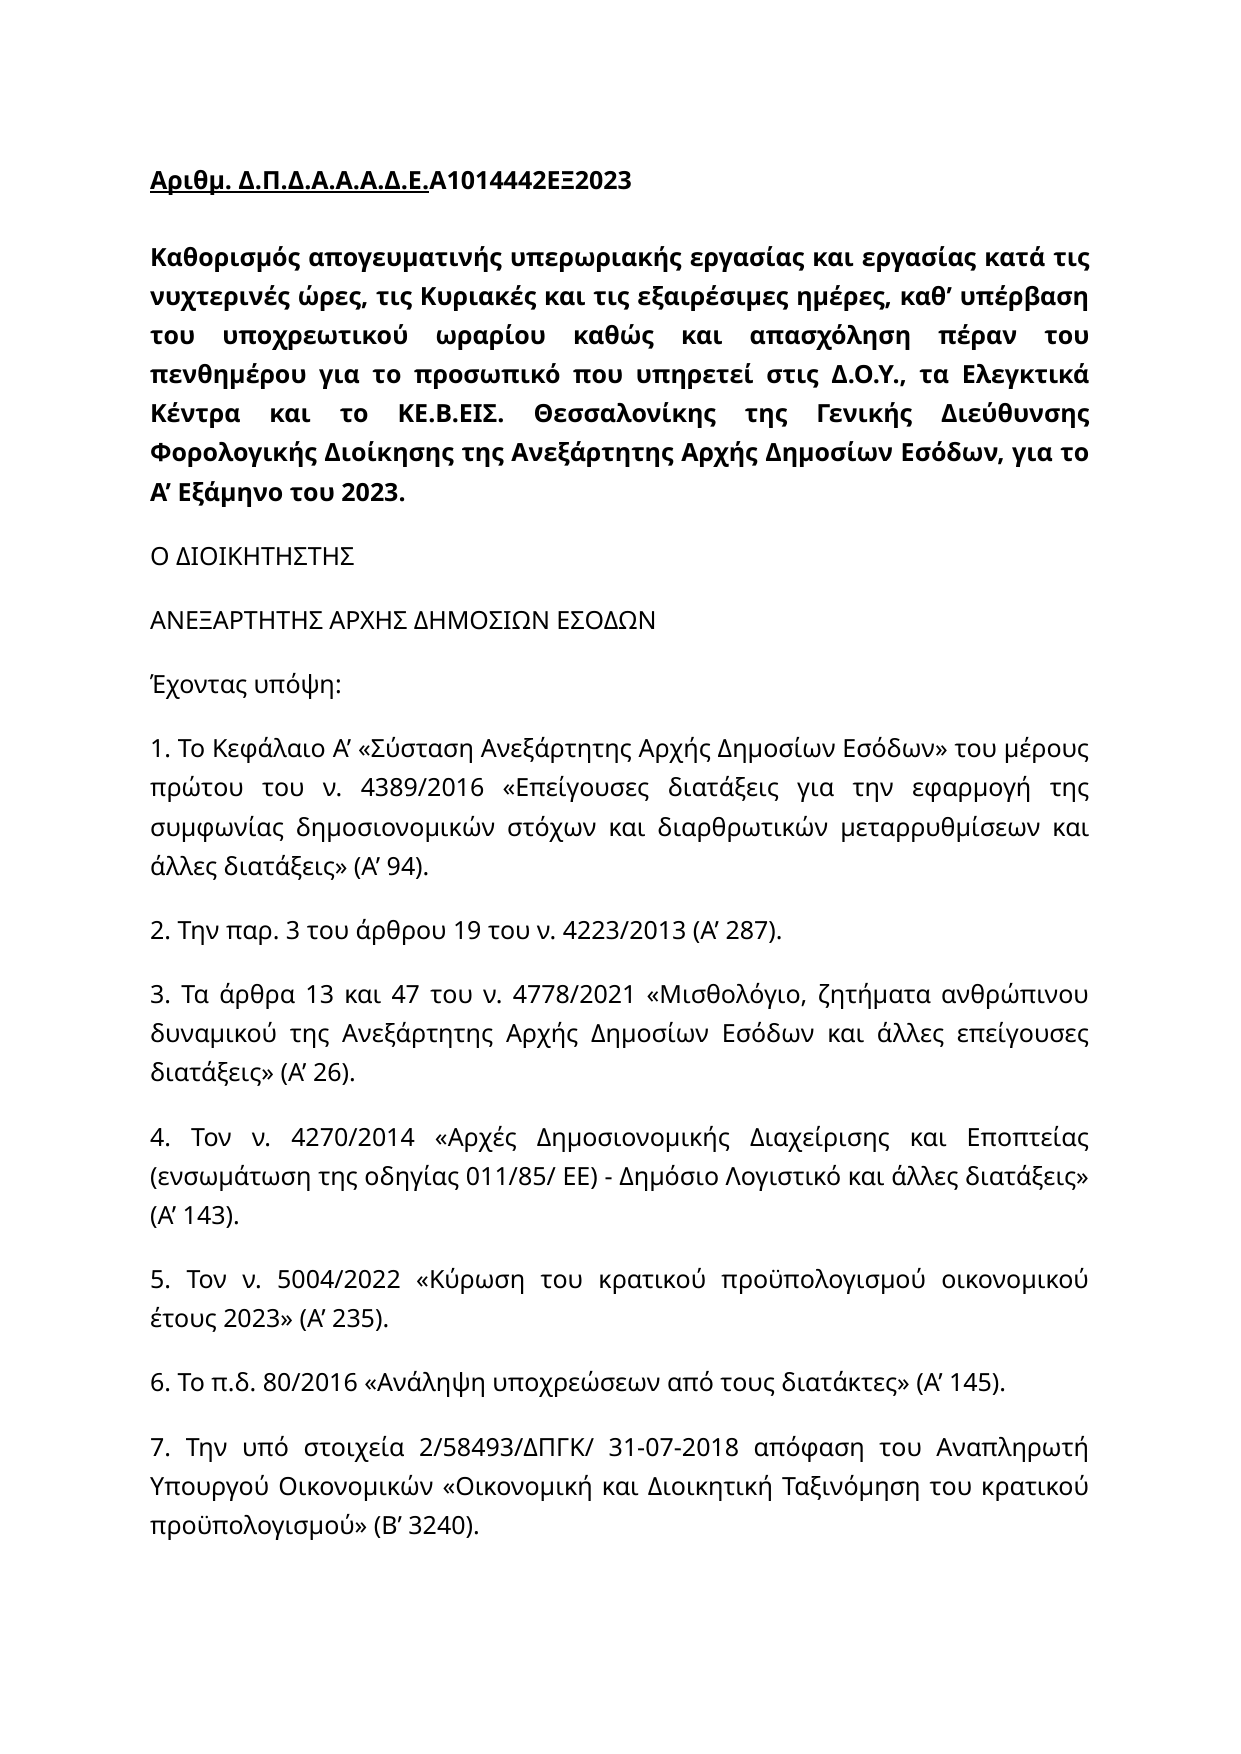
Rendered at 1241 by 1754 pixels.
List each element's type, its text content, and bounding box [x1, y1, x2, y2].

text 5. Τον ν. 5004/2022 «Κύρωση του κρατικού προϋπολογισμού οικονομικού έτους 2023» (Α’ 235). [150, 1262, 1090, 1335]
text 4. Τον ν. 4270/2014 «Αρχές Δημοσιονομικής Διαχείρισης και Εποπτείας (ενσωμάτωση της οδηγίας 011/85/ ΕΕ) - Δημόσιο Λογιστικό και άλλες διατάξεις» (Α’ 143). [150, 1119, 1090, 1232]
text Ο ΔΙΟΙΚΗΤΗΣΤΗΣ [150, 538, 1090, 572]
text ΑΝΕΞΑΡΤΗΤΗΣ ΑΡΧΗΣ ΔΗΜΟΣΙΩΝ ΕΣΟΔΩΝ [150, 602, 1090, 637]
title Αριθμ. Δ.Π.Δ.Α.Α.Α.Δ.Ε.Α1014442ΕΞ2023 [150, 162, 1090, 197]
text 6. Το π.δ. 80/2016 «Ανάληψη υποχρεώσεων από τους διατάκτες» (Α’ 145). [150, 1365, 1090, 1399]
text 2. Την παρ. 3 του άρθρου 19 του ν. 4223/2013 (Α’ 287). [150, 912, 1090, 947]
text Καθορισμός απογευματινής υπερωριακής εργασίας και εργασίας κατά τις νυχτερινές ώρες, τις Κυριακές και τις εξαιρέσιμες ημέρες, καθ’ υπέρβαση του υποχρεωτικού ωραρίου καθώς και απασχόληση πέραν του πενθημέρου για το προσωπικό που υπηρετεί στις Δ.Ο.Υ., τα Ελεγκτικά Κέντρα και το ΚΕ.Β.ΕΙΣ. Θεσσαλονίκης της Γενικής Διεύθυνσης Φορολογικής Διοίκησης της Ανεξάρτητης Αρχής Δημοσίων Εσόδων, για το Α’ Εξάμηνο του 2023. [150, 239, 1090, 508]
text 7. Την υπό στοιχεία 2/58493/ΔΠΓΚ/ 31-07-2018 απόφαση του Αναπληρωτή Υπουργού Οικονομικών «Οικονομική και Διοικητική Ταξινόμηση του κρατικού προϋπολογισμού» (Β’ 3240). [150, 1429, 1090, 1542]
text 3. Τα άρθρα 13 και 47 του ν. 4778/2021 «Μισθολόγιο, ζητήματα ανθρώπινου δυναμικού της Ανεξάρτητης Αρχής Δημοσίων Εσόδων και άλλες επείγουσες διατάξεις» (Α’ 26). [150, 977, 1090, 1089]
text 1. Το Κεφάλαιο Α’ «Σύσταση Ανεξάρτητης Αρχής Δημοσίων Εσόδων» του μέρους πρώτου του ν. 4389/2016 «Επείγουσες διατάξεις για την εφαρμογή της συμφωνίας δημοσιονομικών στόχων και διαρθρωτικών μεταρρυθμίσεων και άλλες διατάξεις» (Α’ 94). [150, 731, 1090, 882]
text Έχοντας υπόψη: [150, 667, 1090, 701]
